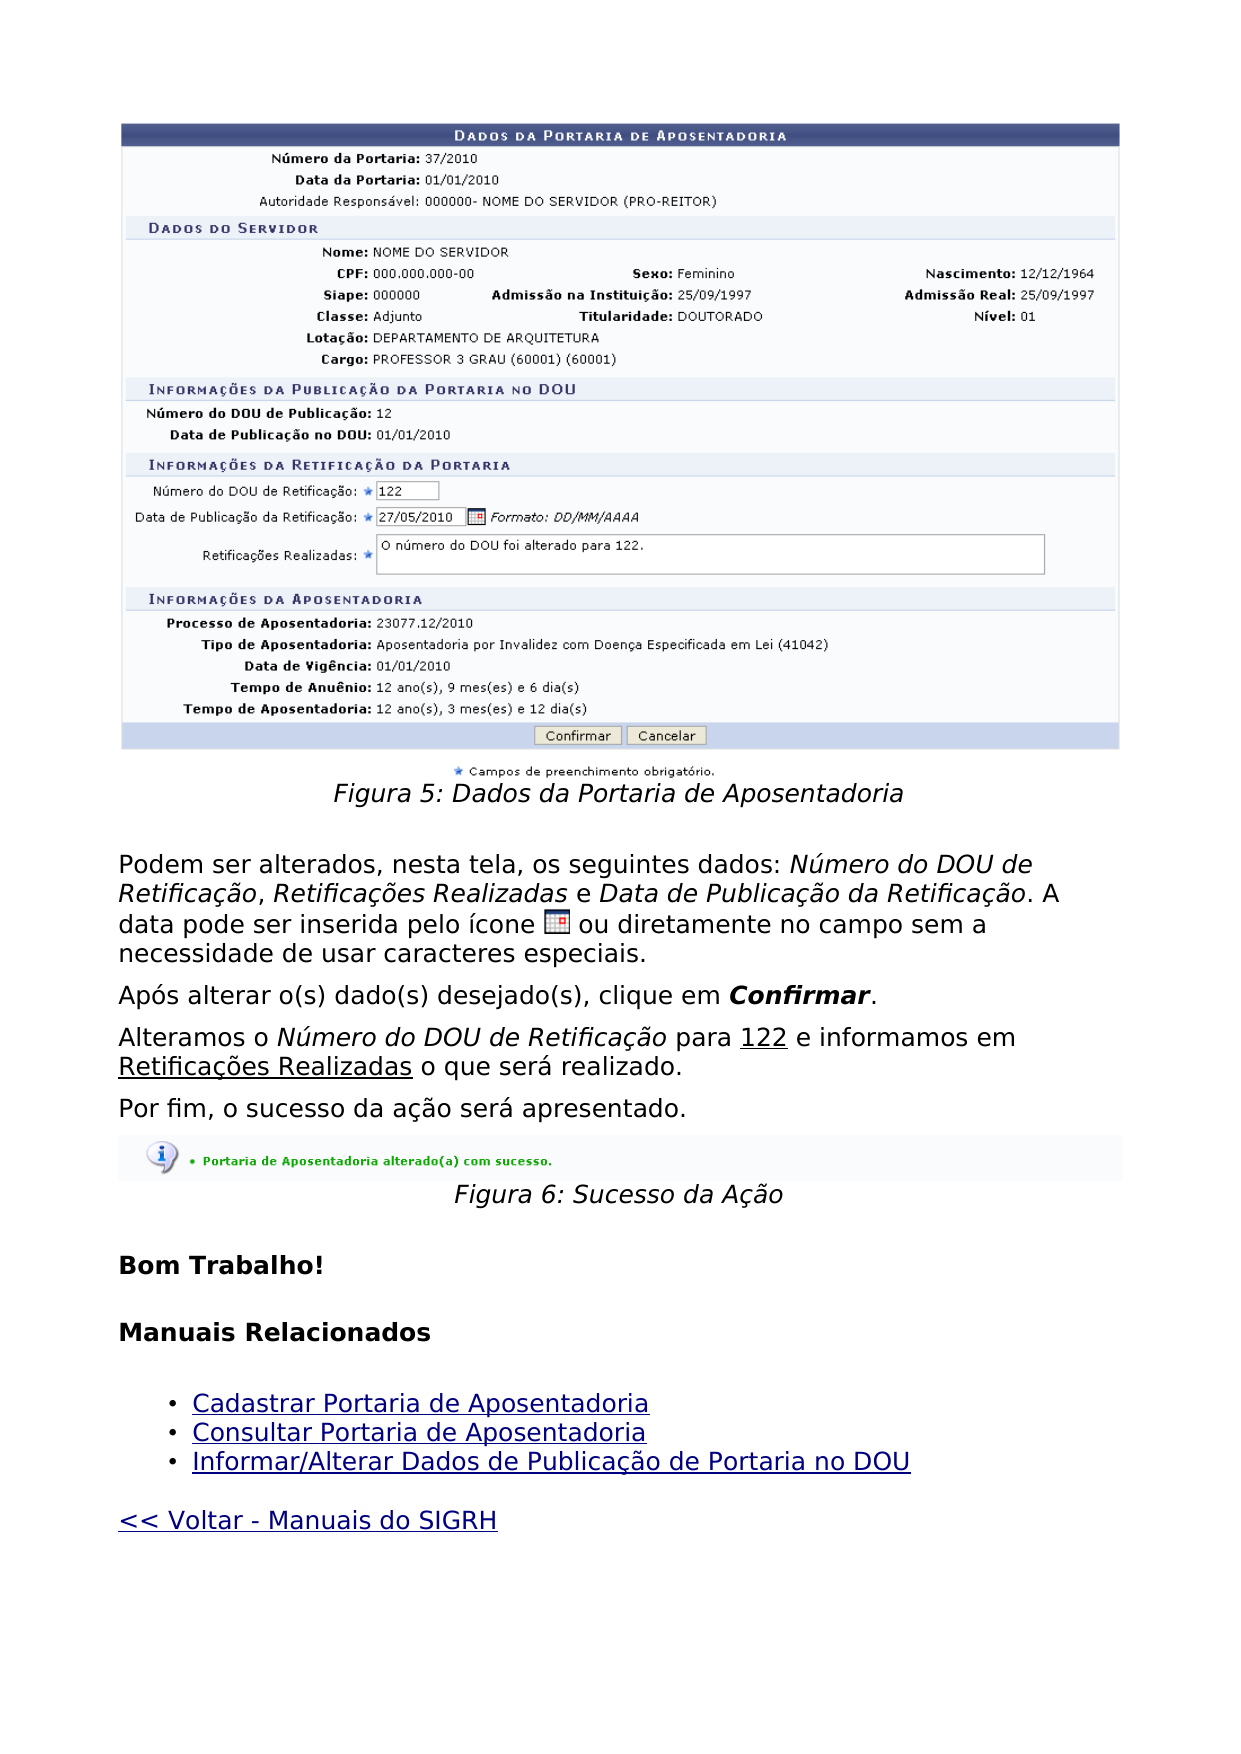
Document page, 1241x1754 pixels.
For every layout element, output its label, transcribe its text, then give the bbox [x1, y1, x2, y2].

list Consultar Portaria de Aposentadoria [177, 1418, 1122, 1447]
text Após alterar o(s) dado(s) desejado(s), clique em Confirmar. [118, 981, 1122, 1010]
text << Voltar - Manuais do SIGRH [118, 1506, 1122, 1535]
list Cadastrar Portaria de Aposentadoria [177, 1389, 1122, 1418]
text Alteramos o Número do DOU de Retificação para 122 e informamos em Retificações Realizadas o que será realizado. [118, 1023, 1122, 1081]
picture [118, 1135, 1123, 1181]
text Figura 5: Dados da Portaria de Aposentadoria [118, 780, 1122, 809]
text Figura 6: Sucesso da Ação [118, 1181, 1122, 1209]
text Por fim, o sucesso da ação será apresentado. [118, 1094, 1122, 1123]
picture [118, 118, 1123, 780]
subtitle Manuais Relacionados [118, 1318, 1122, 1347]
text Podem ser alterados, nesta tela, os seguintes dados: Número do DOU de Retificação, Retificações Realizadas e Data de Publicação da Retificação. A data pode ser inserida pelo ícone ou diretamente no campo sem a necessidade de usar caracteres especiais. [118, 850, 1122, 969]
list Informar/Alterar Dados de Publicação de Portaria no DOU [177, 1447, 1122, 1476]
text Bom Trabalho! [118, 1251, 1122, 1280]
picture [543, 908, 570, 934]
